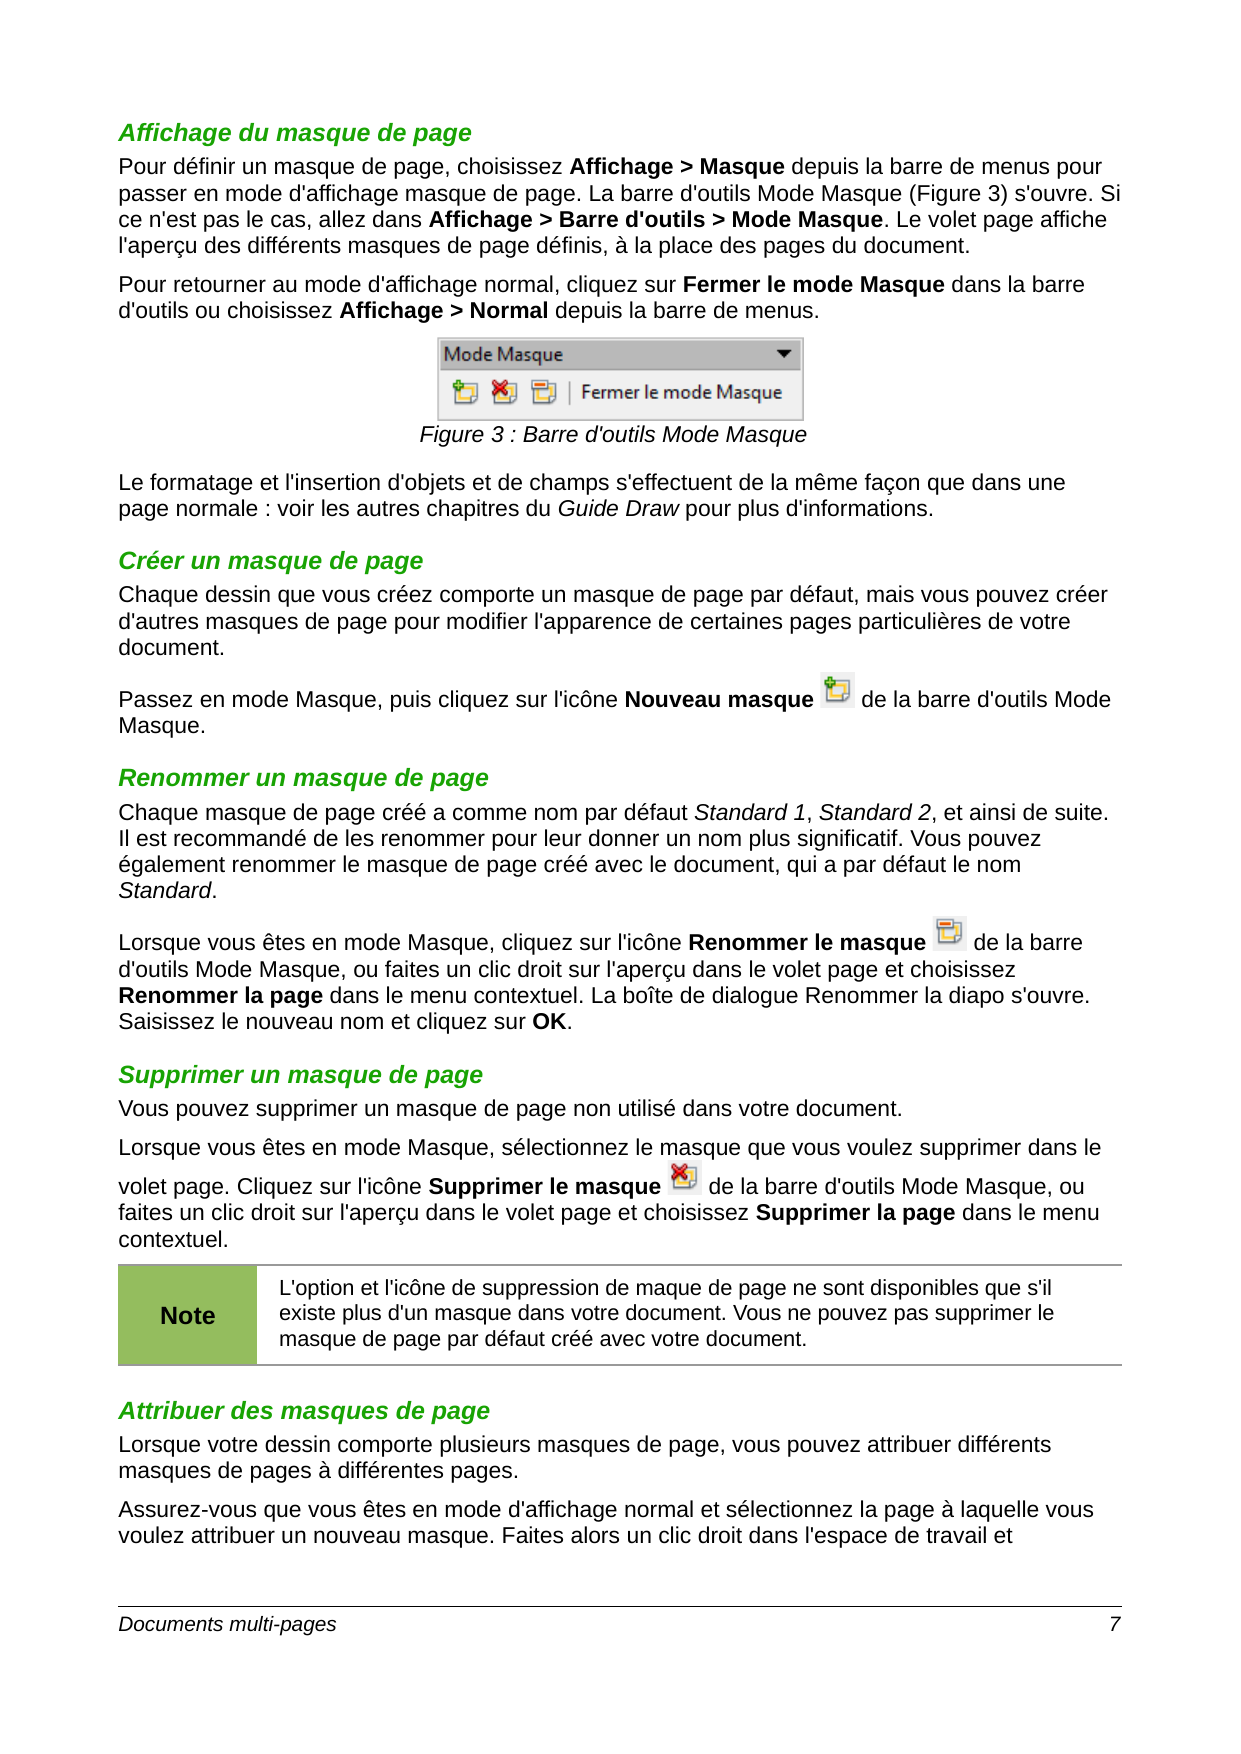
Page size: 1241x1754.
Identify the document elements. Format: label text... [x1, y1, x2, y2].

subtitle Affichage du masque de page [118, 118, 1122, 147]
subtitle Créer un masque de page [118, 546, 1122, 575]
text Lorsque votre dessin comporte plusieurs masques de page, vous pouvez attribuer différents masques de pages à différentes pages. [118, 1431, 1122, 1483]
picture [667, 1160, 702, 1195]
text Chaque dessin que vous créez comporte un masque de page par défaut, mais vous pouvez créer d'autres masques de page pour modifier l'apparence de certaines pages particulières de votre document. [118, 581, 1122, 660]
text Pour retourner au mode d'affichage normal, cliquez sur Fermer le mode Masque dans la barre d'outils ou choisissez Affichage > Normal depuis la barre de menus. [118, 271, 1122, 324]
text Le formatage et l'insertion d'objets et de champs s'effectuent de la même façon que dans une page normale : voir les autres chapitres du Guide Draw pour plus d'informations. [118, 468, 1122, 521]
table_header Note [118, 1266, 257, 1364]
picture [820, 672, 855, 708]
text Pour définir un masque de page, choisissez Affichage > Masque depuis la barre de menus pour passer en mode d'affichage masque de page. La barre d'outils Mode Masque (Figure 3) s'ouvre. Si ce n'est pas le cas, allez dans Affichage > Barre d'outils > Mode Masque. Le volet page affiche l'aperçu des différents masques de page définis, à la place des pages du document. [118, 153, 1122, 258]
text Figure 3 : Barre d'outils Mode Masque [419, 336, 821, 447]
text Chaque masque de page créé a comme nom par défaut Standard 1, Standard 2, et ainsi de suite. Il est recommandé de les renommer pour leur donner un nom plus significatif. Vous pouvez également renommer le masque de page créé avec le document, qui a par défaut le nom Standard. [118, 798, 1122, 904]
text Vous pouvez supprimer un masque de page non utilisé dans votre document. [118, 1095, 1122, 1121]
text Passez en mode Masque, puis cliquez sur l'icône Nouveau masque de la barre d'outils Mode Masque. [118, 673, 1122, 738]
subtitle Attribuer des masques de page [118, 1396, 1122, 1424]
text Lorsque vous êtes en mode Masque, sélectionnez le masque que vous voulez supprimer dans le volet page. Cliquez sur l'icône Supprimer le masque de la barre d'outils Mode Masque, ou faites un clic droit sur l'aperçu dans le volet page et choisissez Supprimer la page dans le menu contextuel. [118, 1133, 1122, 1252]
text Lorsque vous êtes en mode Masque, cliquez sur l'icône Renommer le masque de la barre d'outils Mode Masque, ou faites un clic droit sur l'aperçu dans le volet page et choisissez Renommer la page dans le menu contextuel. La boîte de dialogue Renommer la diapo s'ouvre. Saisissez le nouveau nom et cliquez sur OK. [118, 916, 1122, 1035]
text Assurez-vous que vous êtes en mode d'affichage normal et sélectionnez la page à laquelle vous voulez attribuer un nouveau masque. Faites alors un clic droit dans l'espace de travail et [118, 1496, 1122, 1549]
subtitle Renommer un masque de page [118, 763, 1122, 792]
picture [436, 336, 804, 421]
picture [932, 916, 967, 951]
subtitle Supprimer un masque de page [118, 1060, 1122, 1088]
table_header L'option et l'icône de suppression de maque de page ne sont disponibles que s'il existe plus d'un masque dans votre document. Vous ne pouvez pas supprimer le masque de page par défaut créé avec votre document. [258, 1266, 1122, 1364]
